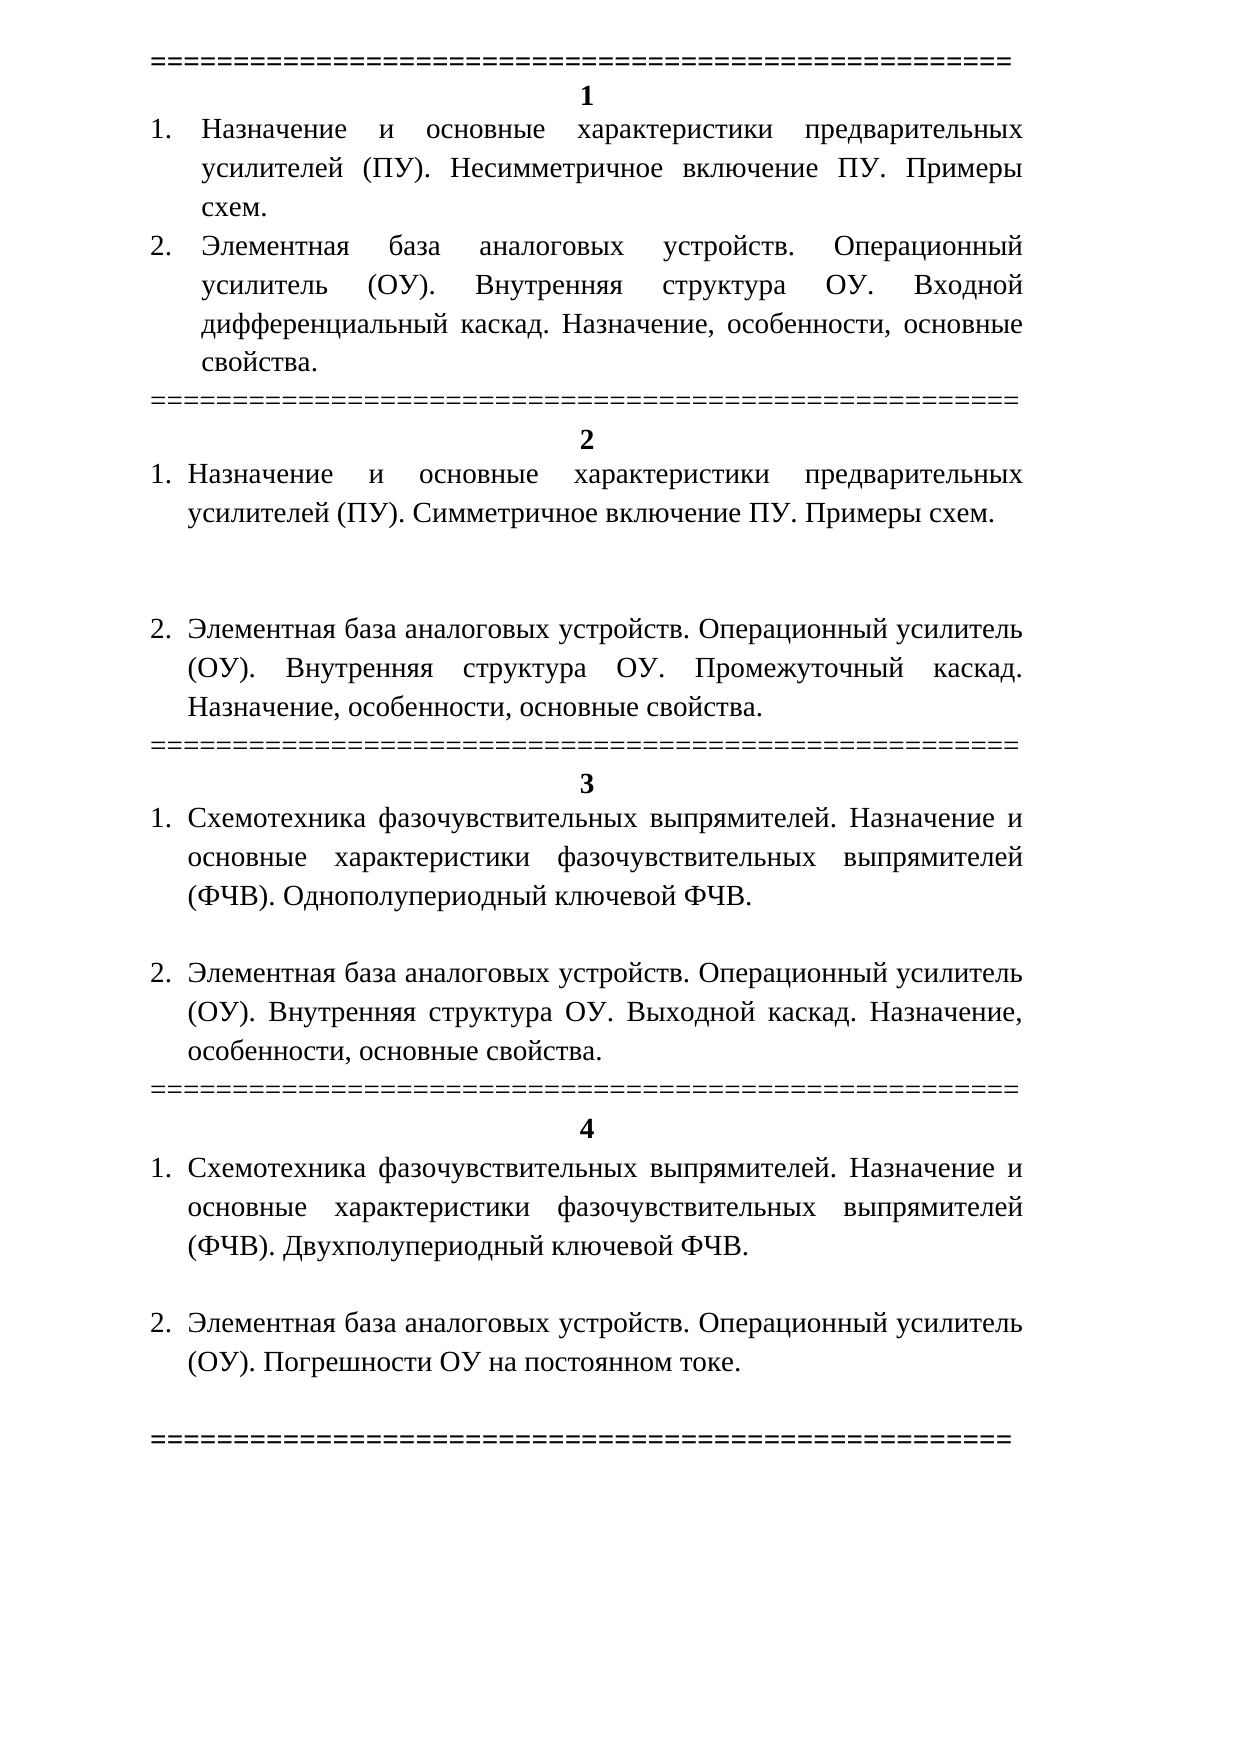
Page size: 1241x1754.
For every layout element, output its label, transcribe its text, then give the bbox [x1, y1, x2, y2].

list Элементная база аналоговых устройств. Операционный усилитель (ОУ). Погрешности ОУ на постоянном токе. [150, 1305, 1023, 1378]
text ==================================================== [150, 44, 1023, 78]
text ===================================================== [150, 1072, 1023, 1106]
text 3 [150, 767, 1023, 800]
text 1 [150, 78, 1023, 111]
list Назначение и основные характеристики предварительных усилителей (ПУ). Несимметричное включение ПУ. Примеры схем. [150, 111, 1023, 223]
list Элементная база аналоговых устройств. Операционный усилитель (ОУ). Внутренняя структура ОУ. Выходной каскад. Назначение, особенности, основные свойства. [150, 956, 1023, 1067]
list Схемотехника фазочувствительных выпрямителей. Назначение и основные характеристики фазочувствительных выпрямителей (ФЧВ). Двухполупериодный ключевой ФЧВ. [150, 1150, 1023, 1261]
list Схемотехника фазочувствительных выпрямителей. Назначение и основные характеристики фазочувствительных выпрямителей (ФЧВ). Однополупериодный ключевой ФЧВ. [150, 800, 1023, 911]
list Элементная база аналоговых устройств. Операционный усилитель (ОУ). Внутренняя структура ОУ. Промежуточный каскад. Назначение, особенности, основные свойства. [150, 611, 1023, 722]
text ==================================================== [150, 1422, 1023, 1455]
text ===================================================== [150, 728, 1023, 761]
text ===================================================== [150, 383, 1023, 417]
text 4 [150, 1111, 1023, 1144]
list Элементная база аналоговых устройств. Операционный усилитель (ОУ). Внутренняя структура ОУ. Входной дифференциальный каскад. Назначение, особенности, основные свойства. [150, 228, 1023, 378]
text 2 [150, 422, 1023, 456]
list Назначение и основные характеристики предварительных усилителей (ПУ). Симметричное включение ПУ. Примеры схем. [150, 456, 1023, 528]
